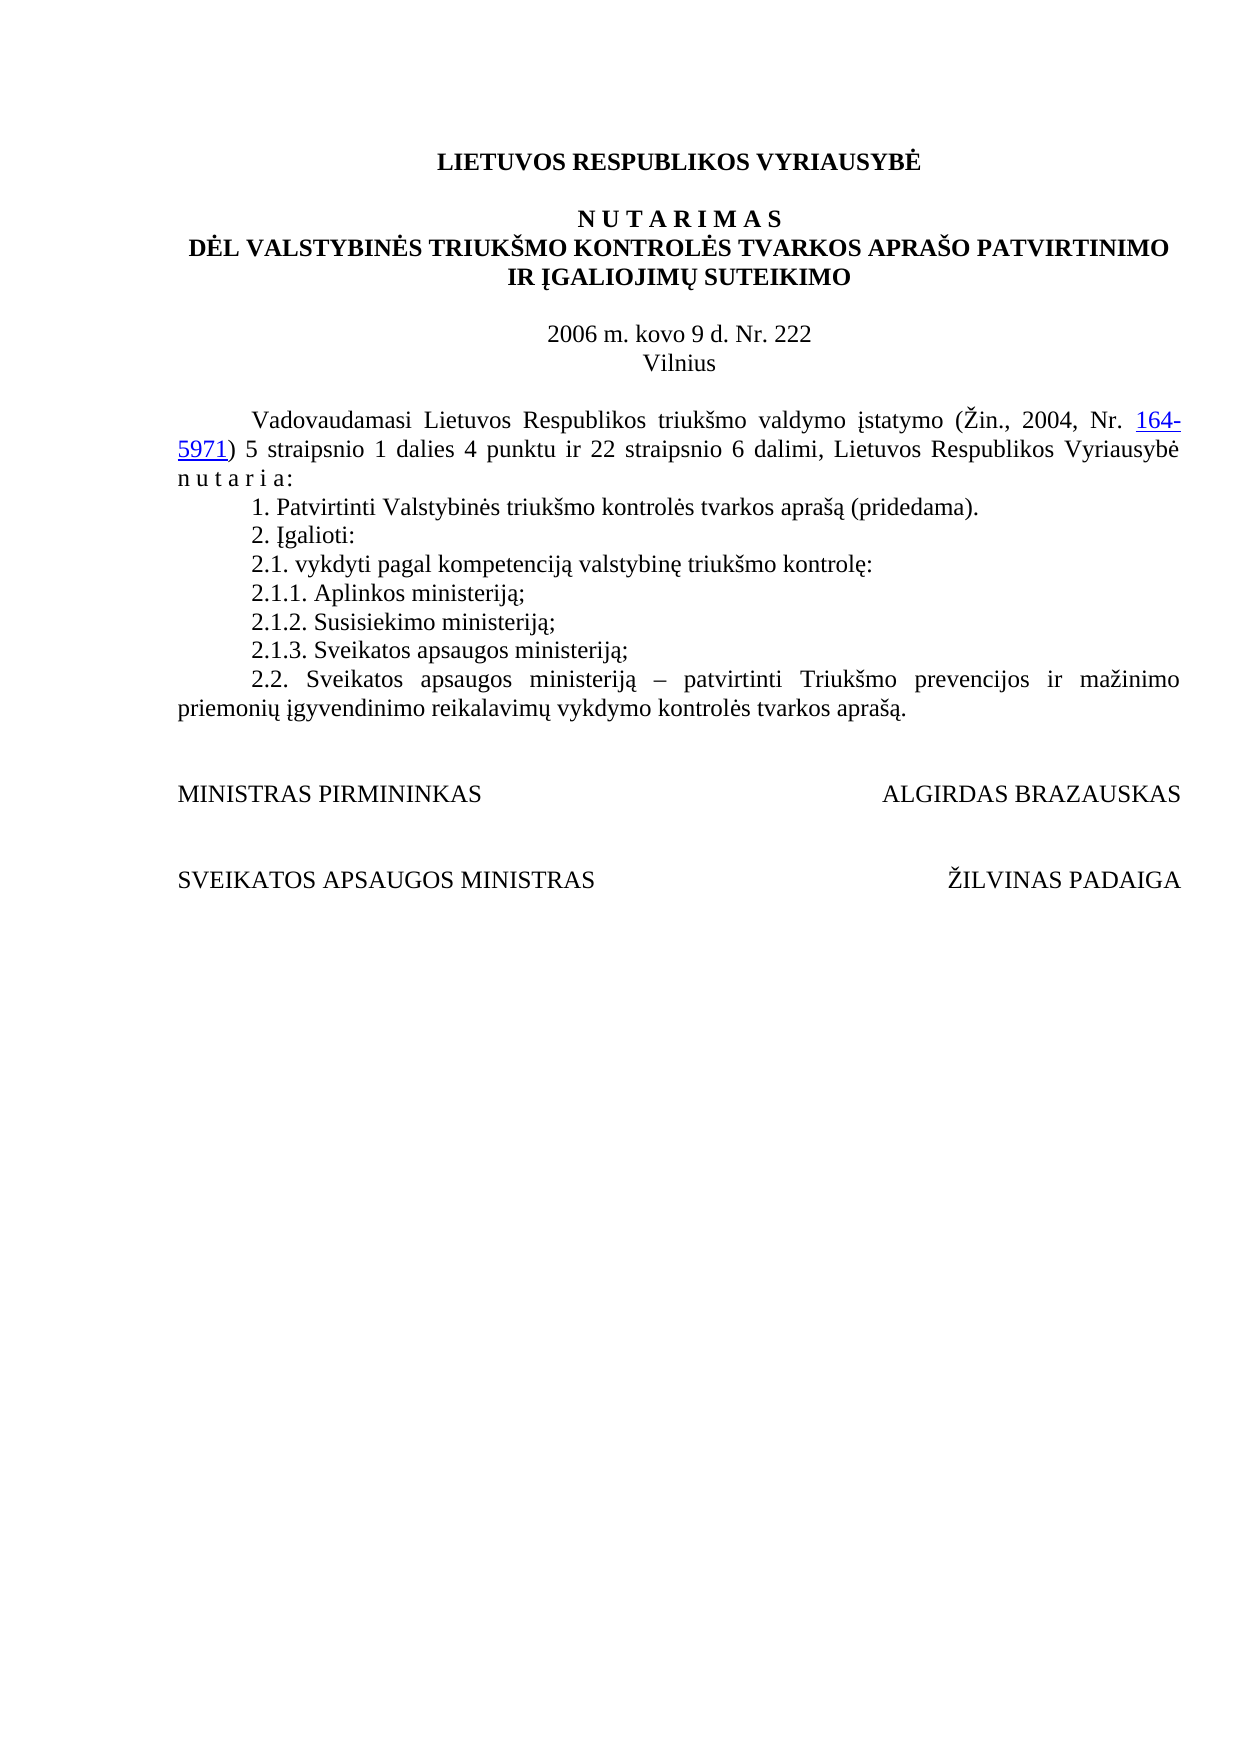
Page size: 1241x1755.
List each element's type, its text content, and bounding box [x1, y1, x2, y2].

text 2.1.2. Susisiekimo ministeriją; [177, 607, 1181, 636]
text 2. Įgalioti: [177, 521, 1181, 549]
text DĖL VALSTYBINĖS TRIUKŠMO KONTROLĖS TVARKOS APRAŠO PATVIRTINIMO IR ĮGALIOJIMŲ SUTEIKIMO [177, 233, 1181, 291]
text 2.1. vykdyti pagal kompetenciją valstybinę triukšmo kontrolę: [177, 549, 1181, 578]
text N U T A R I M A S [177, 204, 1181, 233]
text Vadovaudamasi Lietuvos Respublikos triukšmo valdymo įstatymo (Žin., 2004, Nr. 164-5971) 5 straipsnio 1 dalies 4 punktu ir 22 straipsnio 6 dalimi, Lietuvos Respublikos Vyriausybė nutaria: [177, 406, 1181, 492]
text Ministras Pirmininkas Algirdas Brazauskas [177, 779, 1181, 808]
text 1. Patvirtinti Valstybinės triukšmo kontrolės tvarkos aprašą (pridedama). [177, 492, 1181, 521]
text Sveikatos apsaugos ministras Žilvinas Padaiga [177, 866, 1181, 894]
text 2.1.3. Sveikatos apsaugos ministeriją; [177, 636, 1181, 664]
text LIETUVOS RESPUBLIKOS VYRIAUSYBĖ [177, 147, 1181, 176]
text 2.1.1. Aplinkos ministeriją; [177, 578, 1181, 607]
text 2006 m. kovo 9 d. Nr. 222 [177, 319, 1181, 348]
text Vilnius [177, 348, 1181, 377]
text 2.2. Sveikatos apsaugos ministeriją – patvirtinti Triukšmo prevencijos ir mažinimo priemonių įgyvendinimo reikalavimų vykdymo kontrolės tvarkos aprašą. [177, 664, 1181, 722]
